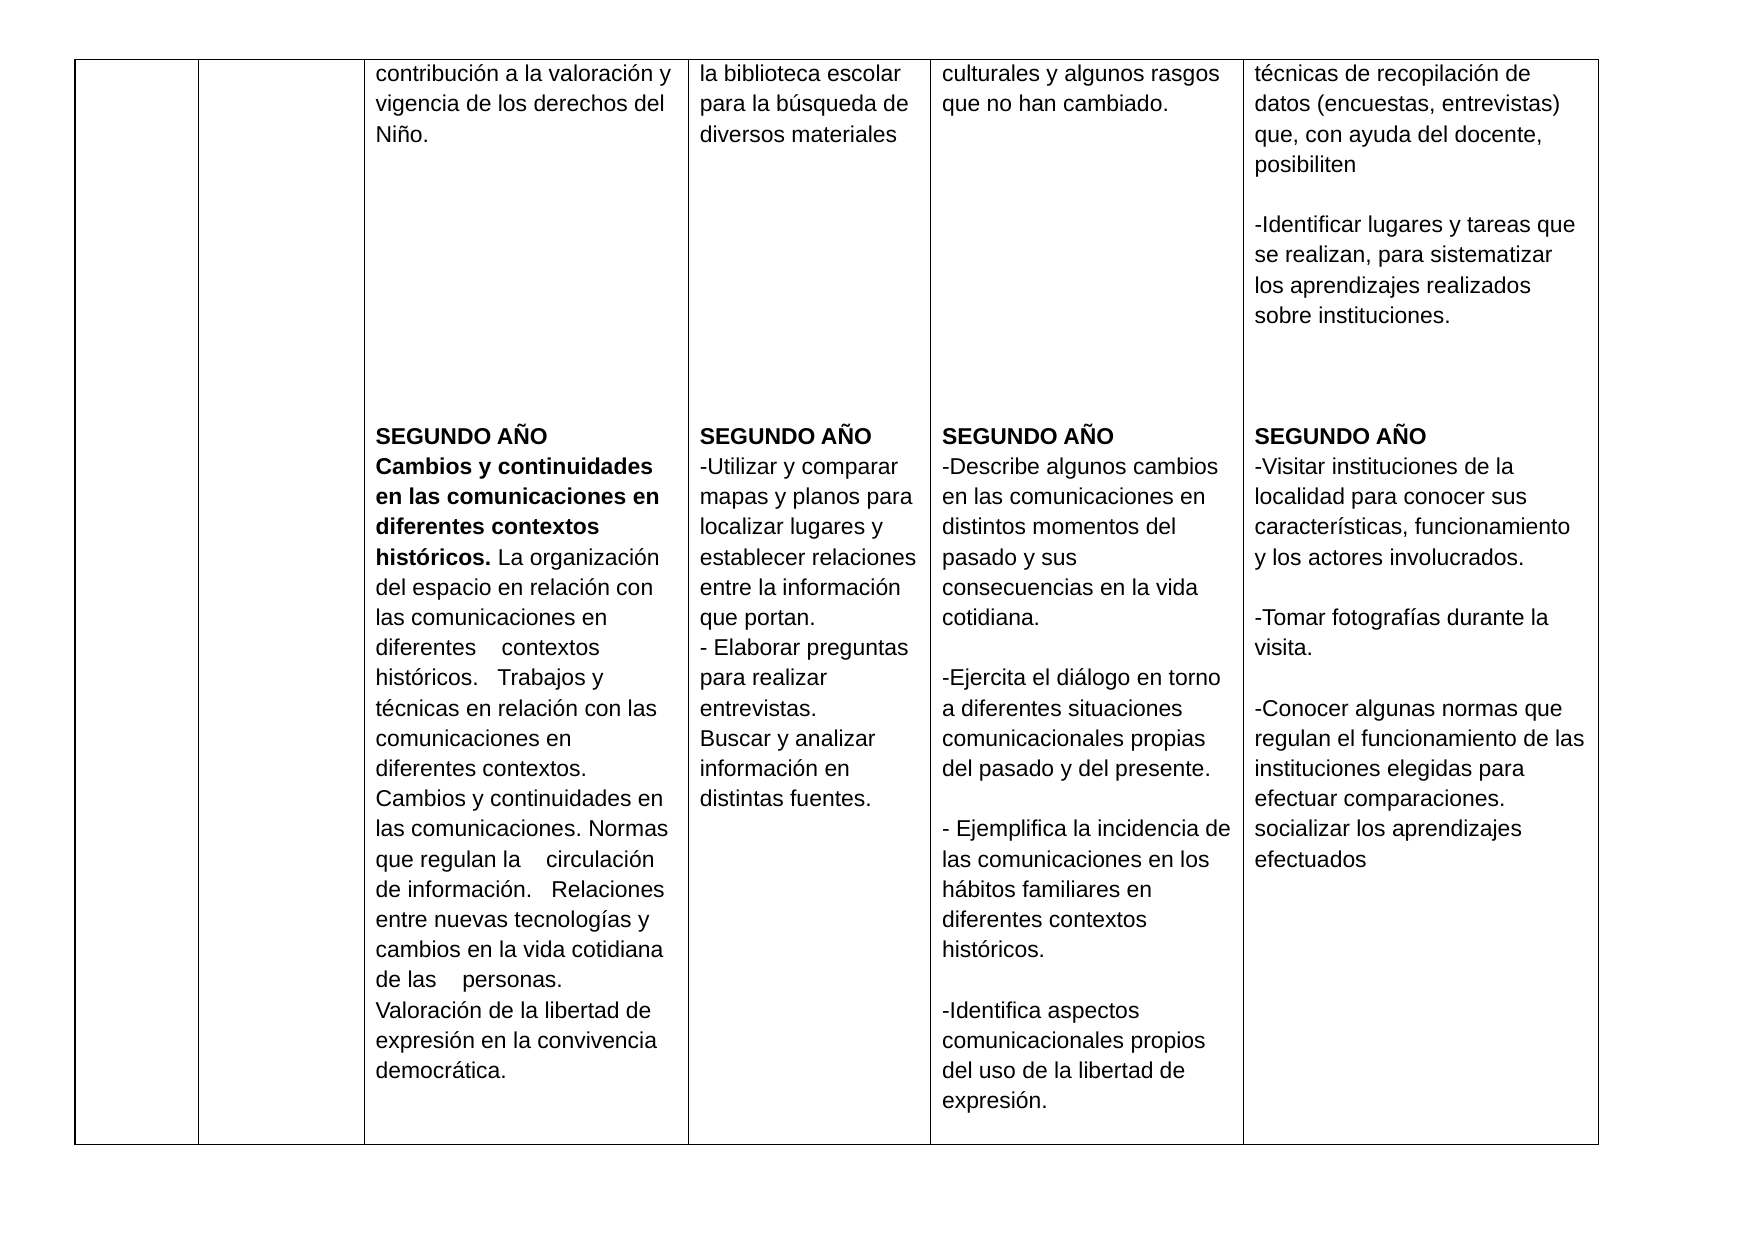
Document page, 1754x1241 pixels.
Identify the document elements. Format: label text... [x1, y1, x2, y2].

table_cell culturales y algunos rasgos que no han cambiado. SEGUNDO AÑO -Describe algunos cambios en las comunicaciones en distintos momentos del pasado y sus consecuencias en la vida cotidiana. -Ejercita el diálogo en torno a diferentes situaciones comunicacionales propias del pasado y del presente. - Ejemplifica la incidencia de las comunicaciones en los hábitos familiares en diferentes contextos históricos. -Identifica aspectos comunicacionales propios del uso de la libertad de expresión. [931, 60, 1243, 1144]
table_cell técnicas de recopilación de datos (encuestas, entrevistas) que, con ayuda del docente, posibiliten -Identificar lugares y tareas que se realizan, para sistematizar los aprendizajes realizados sobre instituciones. SEGUNDO AÑO -Visitar instituciones de la localidad para conocer sus características, funcionamiento y los actores involucrados. -Tomar fotografías durante la visita. -Conocer algunas normas que regulan el funcionamiento de las instituciones elegidas para efectuar comparaciones. socializar los aprendizajes efectuados [1244, 60, 1598, 1144]
table_cell [76, 60, 198, 1144]
table_cell contribución a la valoración y vigencia de los derechos del Niño. SEGUNDO AÑO Cambios y continuidades en las comunicaciones en diferentes contextos históricos. La organización del espacio en relación con las comunicaciones en diferentes contextos históricos. Trabajos y técnicas en relación con las comunicaciones en diferentes contextos. Cambios y continuidades en las comunicaciones. Normas que regulan la circulación de información. Relaciones entre nuevas tecnologías y cambios en la vida cotidiana de las personas. Valoración de la libertad de expresión en la convivencia democrática. [365, 60, 688, 1144]
table_cell la biblioteca escolar para la búsqueda de diversos materiales SEGUNDO AÑO -Utilizar y comparar mapas y planos para localizar lugares y establecer relaciones entre la información que portan. - Elaborar preguntas para realizar entrevistas. Buscar y analizar información en distintas fuentes. [689, 60, 930, 1144]
table_cell [199, 60, 364, 1144]
